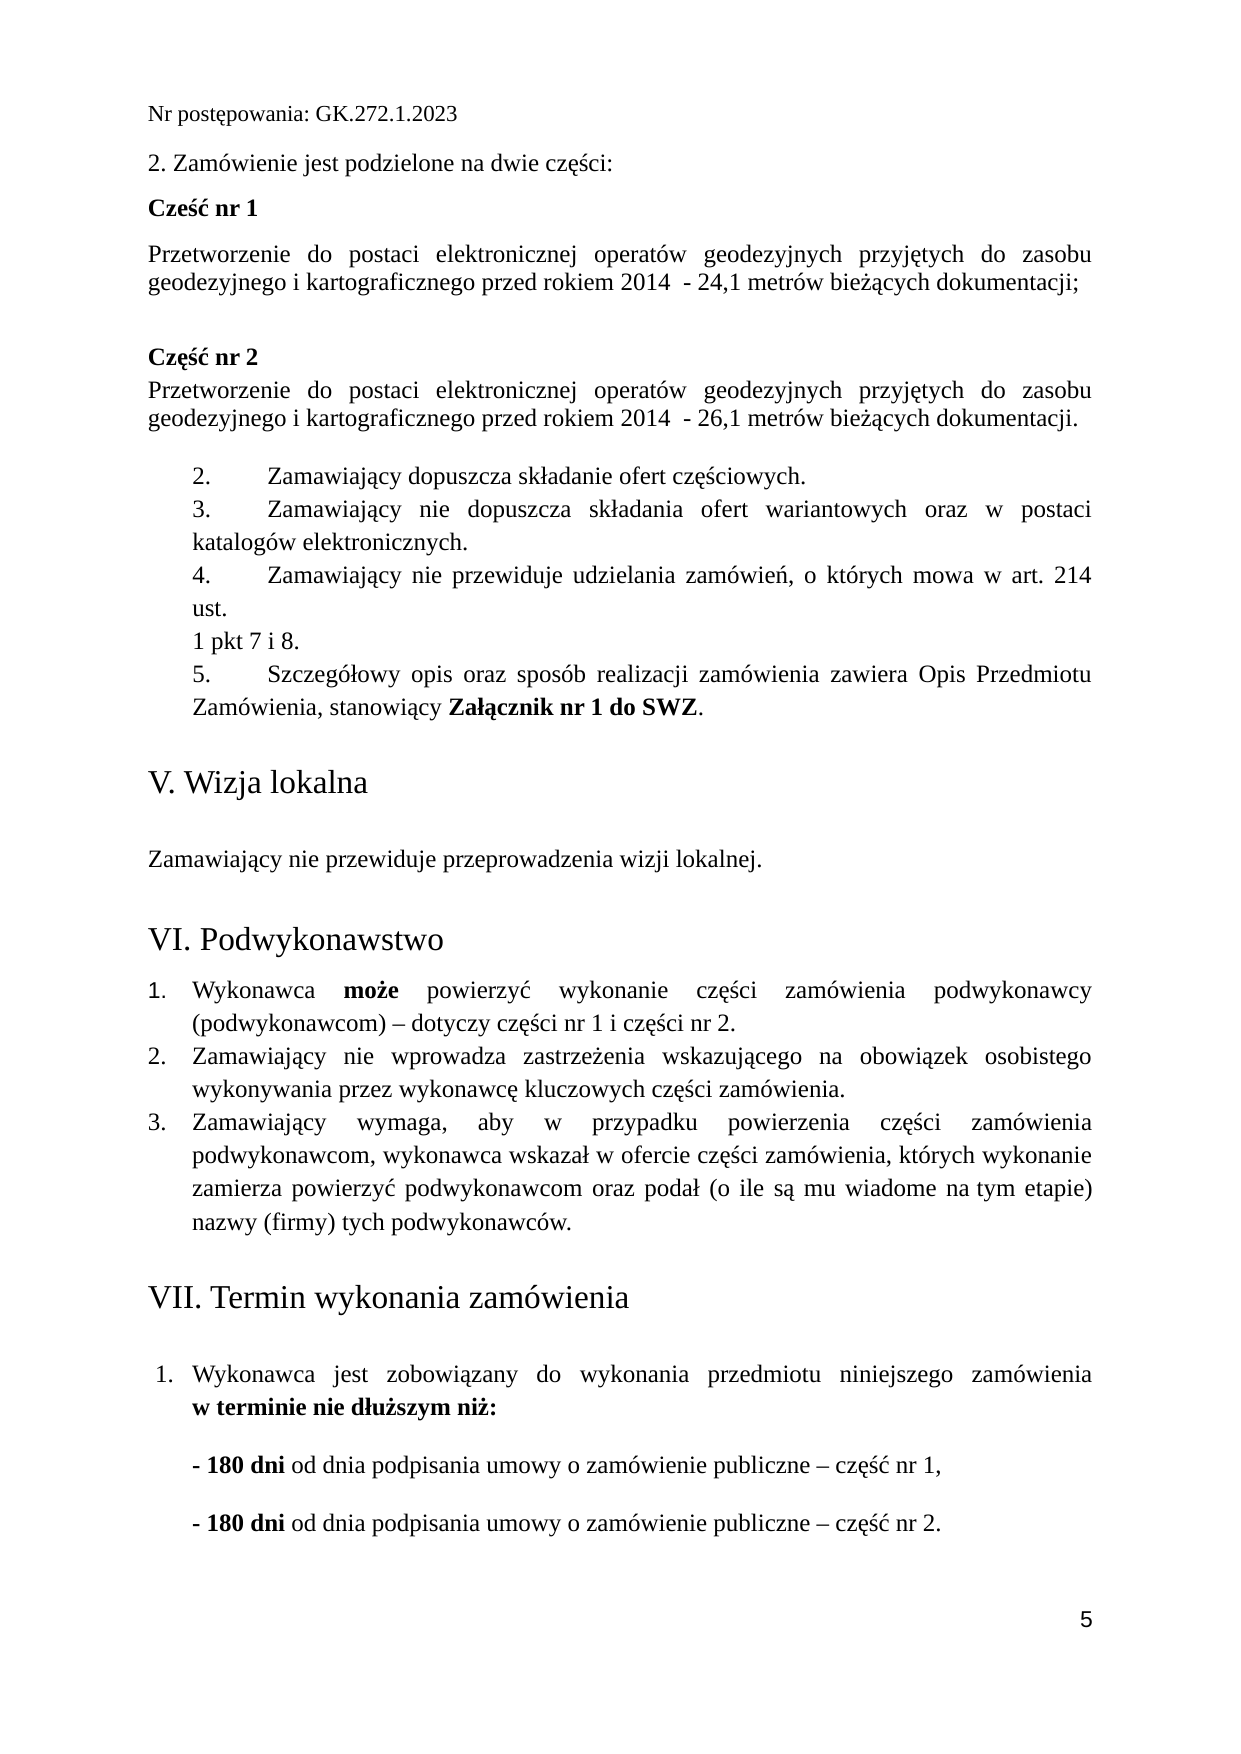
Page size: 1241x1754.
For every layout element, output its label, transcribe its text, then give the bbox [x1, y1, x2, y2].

subtitle VI. Podwykonawstwo [148, 919, 1093, 957]
text Przetworzenie do postaci elektronicznej operatów geodezyjnych przyjętych do zasobu geodezyjnego i kartograficznego przed rokiem 2014 - 26,1 metrów bieżących dokumentacji. [148, 375, 1093, 432]
text - 180 dni od dnia podpisania umowy o zamówienie publiczne – część nr 1, [192, 1450, 1093, 1478]
text 2. Zamówienie jest podzielone na dwie części: [148, 148, 1093, 176]
text Cześć nr 1 [148, 193, 1093, 222]
text - 180 dni od dnia podpisania umowy o zamówienie publiczne – część nr 2. [192, 1508, 1093, 1536]
text Część nr 2 [148, 342, 1093, 370]
list Wykonawca jest zobowiązany do wykonania przedmiotu niniejszego zamówienia w terminie nie dłuższym niż: [155, 1359, 1093, 1420]
list Zamawiający nie wprowadza zastrzeżenia wskazującego na obowiązek osobistego wykonywania przez wykonawcę kluczowych części zamówienia. [148, 1041, 1093, 1103]
list Zamawiający nie przewiduje udzielania zamówień, o których mowa w art. 214 ust. 1 pkt 7 i 8. [192, 560, 1093, 655]
text Zamawiający nie przewiduje przeprowadzenia wizji lokalnej. [148, 844, 1093, 873]
list Szczegółowy opis oraz sposób realizacji zamówienia zawiera Opis Przedmiotu Zamówienia, stanowiący Załącznik nr 1 do SWZ. [192, 659, 1093, 721]
list Zamawiający dopuszcza składanie ofert częściowych. [192, 461, 1093, 490]
list Wykonawca może powierzyć wykonanie części zamówienia podwykonawcy (podwykonawcom) – dotyczy części nr 1 i części nr 2. [148, 975, 1093, 1037]
subtitle V. Wizja lokalna [148, 763, 1093, 801]
text Przetworzenie do postaci elektronicznej operatów geodezyjnych przyjętych do zasobu geodezyjnego i kartograficznego przed rokiem 2014 - 24,1 metrów bieżących dokumentacji; [148, 239, 1093, 296]
subtitle VII. Termin wykonania zamówienia [148, 1277, 1093, 1315]
list Zamawiający nie dopuszcza składania ofert wariantowych oraz w postaci katalogów elektronicznych. [192, 494, 1093, 556]
list Zamawiający wymaga, aby w przypadku powierzenia części zamówienia podwykonawcom, wykonawca wskazał w ofercie części zamówienia, których wykonanie zamierza powierzyć podwykonawcom oraz podał (o ile są mu wiadome na tym etapie) nazwy (firmy) tych podwykonawców. [148, 1107, 1093, 1235]
